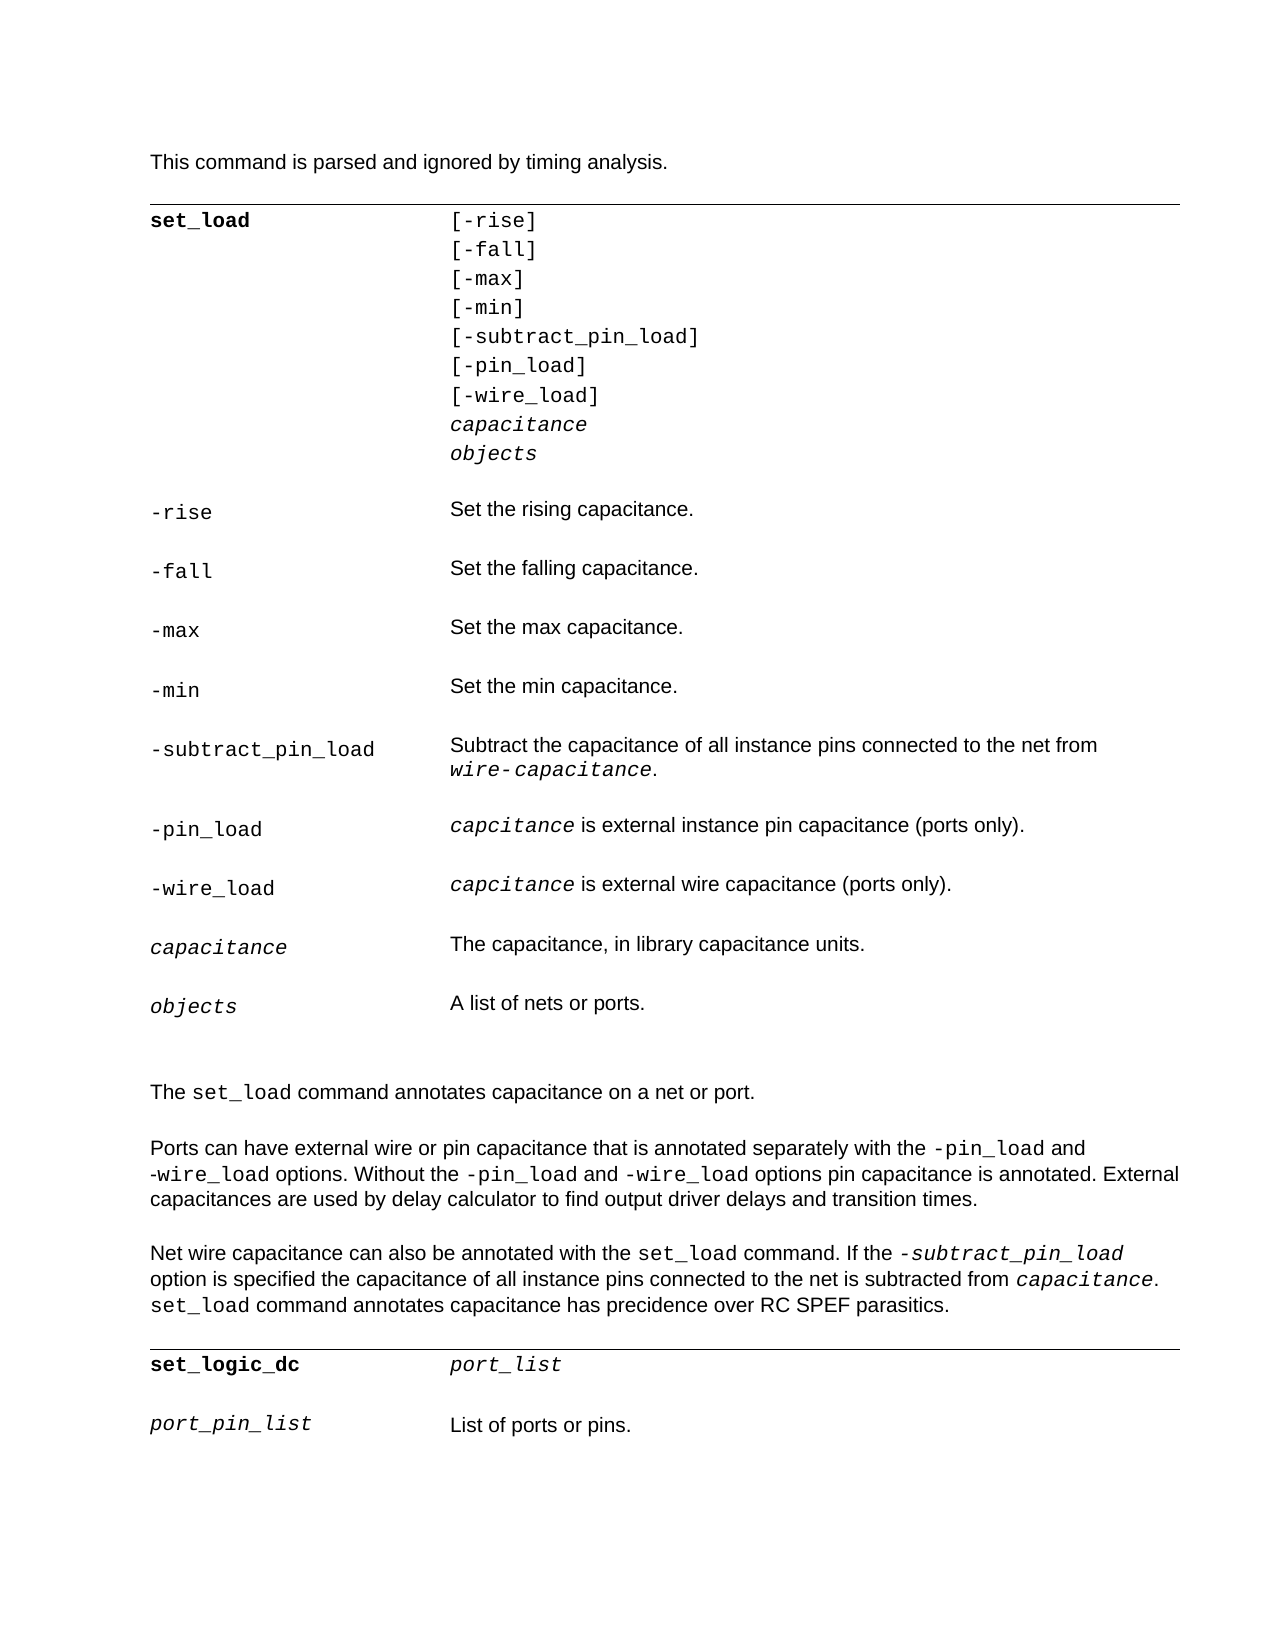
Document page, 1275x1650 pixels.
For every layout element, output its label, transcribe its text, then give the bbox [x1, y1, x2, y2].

table_header port_list [450, 1350, 1180, 1408]
table_cell objects [150, 991, 450, 1050]
table_cell capacitance [150, 931, 450, 991]
text Net wire capacitance can also be annotated with the set_load command. If the -subtract_pin_load option is specified the capacitance of all instance pins connected to the net is subtracted from capacitance. set_load command annotates capacitance has precidence over RC SPEF parasitics. [150, 1241, 1180, 1319]
table_header [-rise] [-fall] [-max] [-min] [-subtract_pin_load] [-pin_load] [-wire_load] capacitance objects [450, 205, 1180, 497]
table_header set_logic_dc [150, 1350, 450, 1408]
table_cell capcitance is external wire capacitance (ports only). [450, 872, 1180, 931]
text This command is parsed and ignored by timing analysis. [150, 150, 1180, 174]
table_cell -subtract_pin_load [150, 733, 450, 813]
table_cell Set the rising capacitance. [450, 497, 1180, 556]
text Ports can have external wire or pin capacitance that is annotated separately with the -pin_load and ‑wire_load options. Without the -pin_load and -wire_load options pin capacitance is annotated. External capacitances are used by delay calculator to find output driver delays and transition times. [150, 1136, 1180, 1211]
table_cell capcitance is external instance pin capacitance (ports only). [450, 813, 1180, 872]
table_cell -rise [150, 497, 450, 556]
table_cell Set the max capacitance. [450, 615, 1180, 674]
table_cell Set the falling capacitance. [450, 556, 1180, 615]
text The set_load command annotates capacitance on a net or port. [150, 1080, 1180, 1106]
table_cell -pin_load [150, 813, 450, 872]
table_cell -fall [150, 556, 450, 615]
table_cell A list of nets or ports. [450, 991, 1180, 1050]
table_cell -wire_load [150, 872, 450, 931]
table_cell Subtract the capacitance of all instance pins connected to the net from wire‑capacitance. [450, 733, 1180, 813]
table_cell The capacitance, in library capacitance units. [450, 931, 1180, 991]
table_cell Set the min capacitance. [450, 674, 1180, 733]
table_cell List of ports or pins. [450, 1408, 1180, 1467]
table_cell port_pin_list [150, 1408, 450, 1467]
table_header set_load [150, 205, 450, 497]
table_cell -min [150, 674, 450, 733]
table_cell -max [150, 615, 450, 674]
